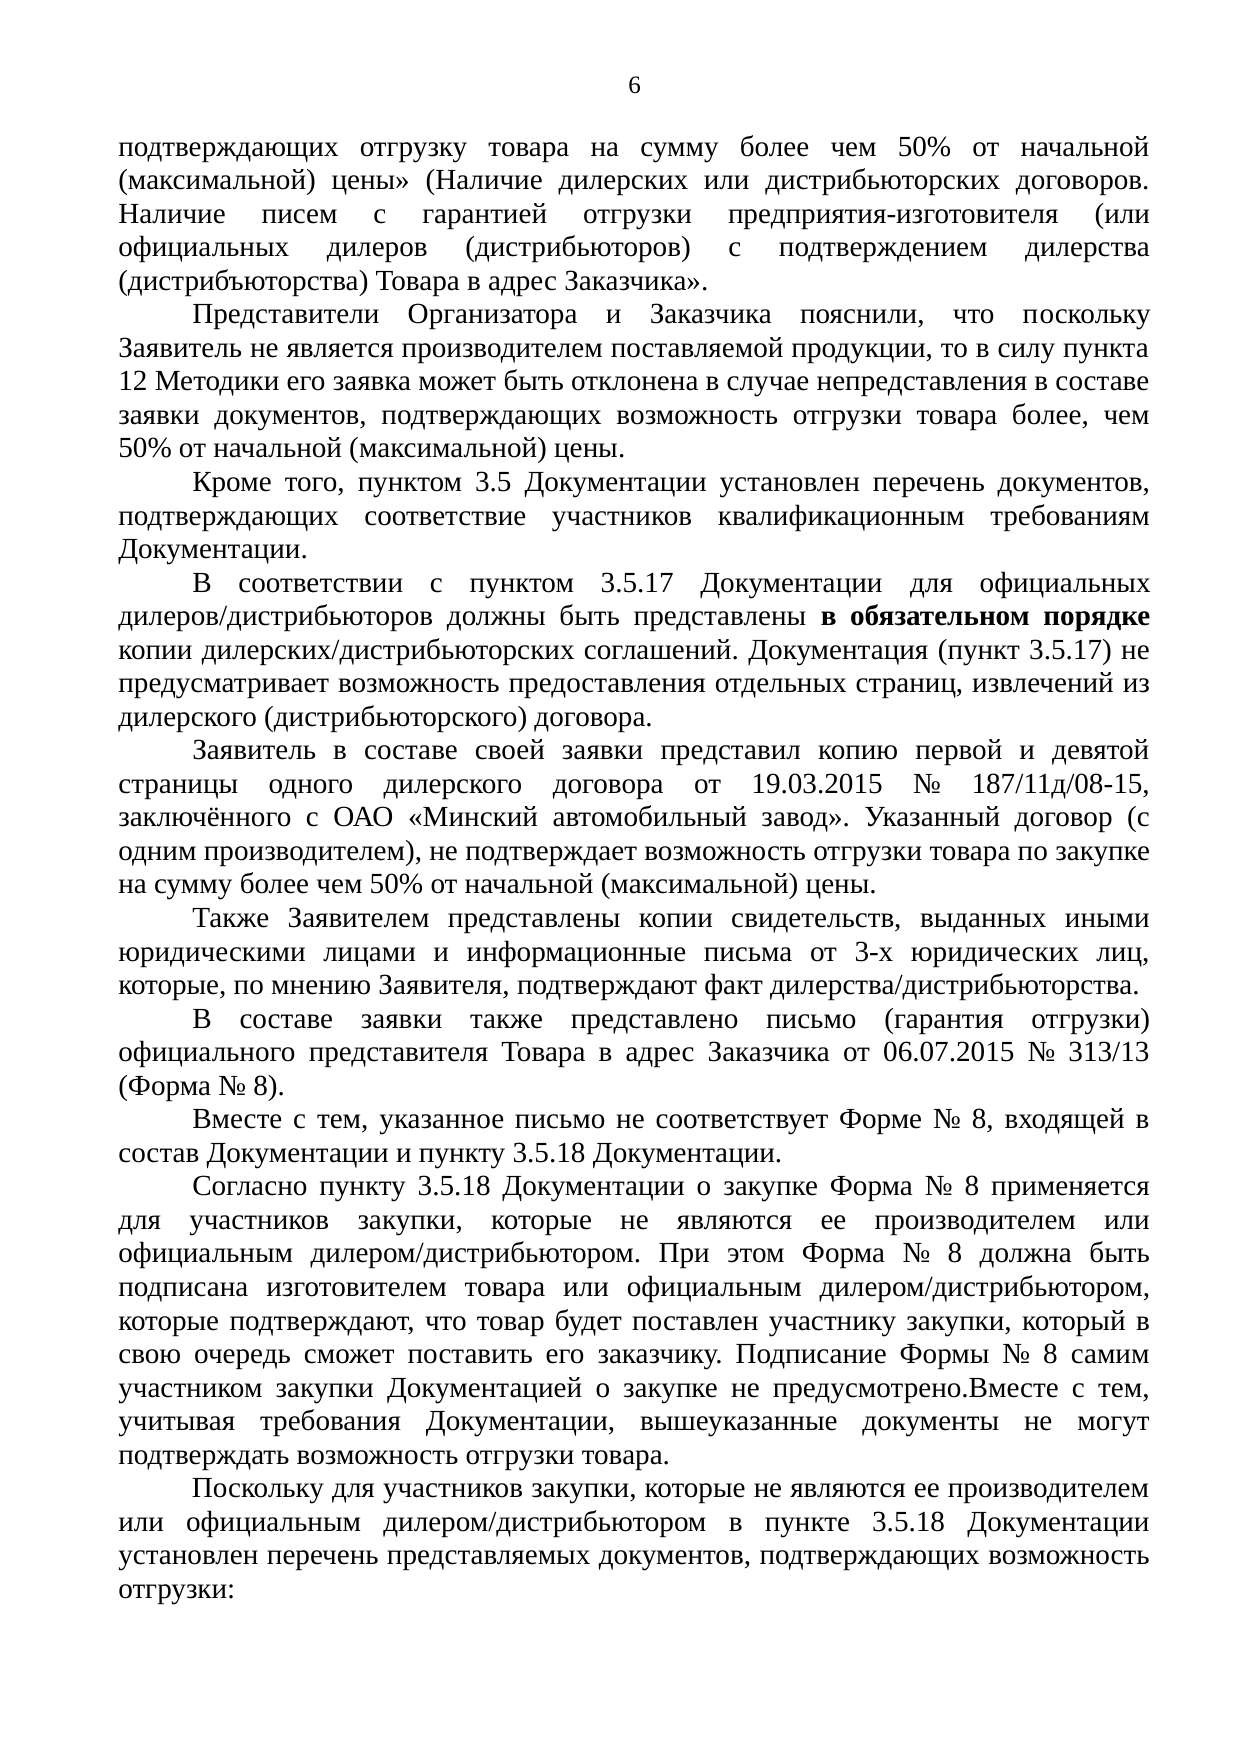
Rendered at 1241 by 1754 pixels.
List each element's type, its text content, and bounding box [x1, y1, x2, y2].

text Также Заявителем представлены копии свидетельств, выданных иными юридическими лицами и информационные письма от 3-х юридических лиц, которые, по мнению Заявителя, подтверждают факт дилерства/дистрибьюторства. [118, 900, 1151, 1001]
text подтверждающих отгрузку товара на сумму более чем 50% от начальной (максимальной) цены» (Наличие дилерских или дистрибьюторских договоров. Наличие писем с гарантией отгрузки предприятия-изготовителя (или официальных дилеров (дистрибьюторов) с подтверждением дилерства (дистрибъюторства) Товара в адрес Заказчика». [118, 129, 1151, 296]
text Представители Организатора и Заказчика пояснили, что поскольку Заявитель не является производителем поставляемой продукции, то в силу пункта 12 Методики его заявка может быть отклонена в случае непредставления в составе заявки документов, подтверждающих возможность отгрузки товара более, чем 50% от начальной (максимальной) цены. [118, 296, 1151, 464]
text Согласно пункту 3.5.18 Документации о закупке Форма № 8 применяется для участников закупки, которые не являются ее производителем или официальным дилером/дистрибьютором. При этом Форма № 8 должна быть подписана изготовителем товара или официальным дилером/дистрибьютором, которые подтверждают, что товар будет поставлен участнику закупки, который в свою очередь сможет поставить его заказчику. Подписание Формы № 8 самим участником закупки Документацией о закупке не предусмотрено.Вместе с тем, учитывая требования Документации, вышеуказанные документы не могут подтверждать возможность отгрузки товара. [118, 1168, 1151, 1470]
text Поскольку для участников закупки, которые не являются ее производителем или официальным дилером/дистрибьютором в пункте 3.5.18 Документации установлен перечень представляемых документов, подтверждающих возможность отгрузки: [118, 1470, 1151, 1604]
text Вместе с тем, указанное письмо не соответствует Форме № 8, входящей в состав Документации и пункту 3.5.18 Документации. [118, 1101, 1151, 1168]
text В соответствии с пунктом 3.5.17 Документации для официальных дилеров/дистрибьюторов должны быть представлены в обязательном порядке копии дилерских/дистрибьюторских соглашений. Документация (пункт 3.5.17) не предусматривает возможность предоставления отдельных страниц, извлечений из дилерского (дистрибьюторского) договора. [118, 565, 1151, 732]
text В составе заявки также представлено письмо (гарантия отгрузки) официального представителя Товара в адрес Заказчика от 06.07.2015 № 313/13 (Форма № 8). [118, 1001, 1151, 1101]
text Кроме того, пунктом 3.5 Документации установлен перечень документов, подтверждающих соответствие участников квалификационным требованиям Документации. [118, 464, 1151, 565]
text Заявитель в составе своей заявки представил копию первой и девятой страницы одного дилерского договора от 19.03.2015 № 187/11д/08-15, заключённого с ОАО «Минский автомобильный завод». Указанный договор (с одним производителем), не подтверждает возможность отгрузки товара по закупке на сумму более чем 50% от начальной (максимальной) цены. [118, 732, 1151, 900]
